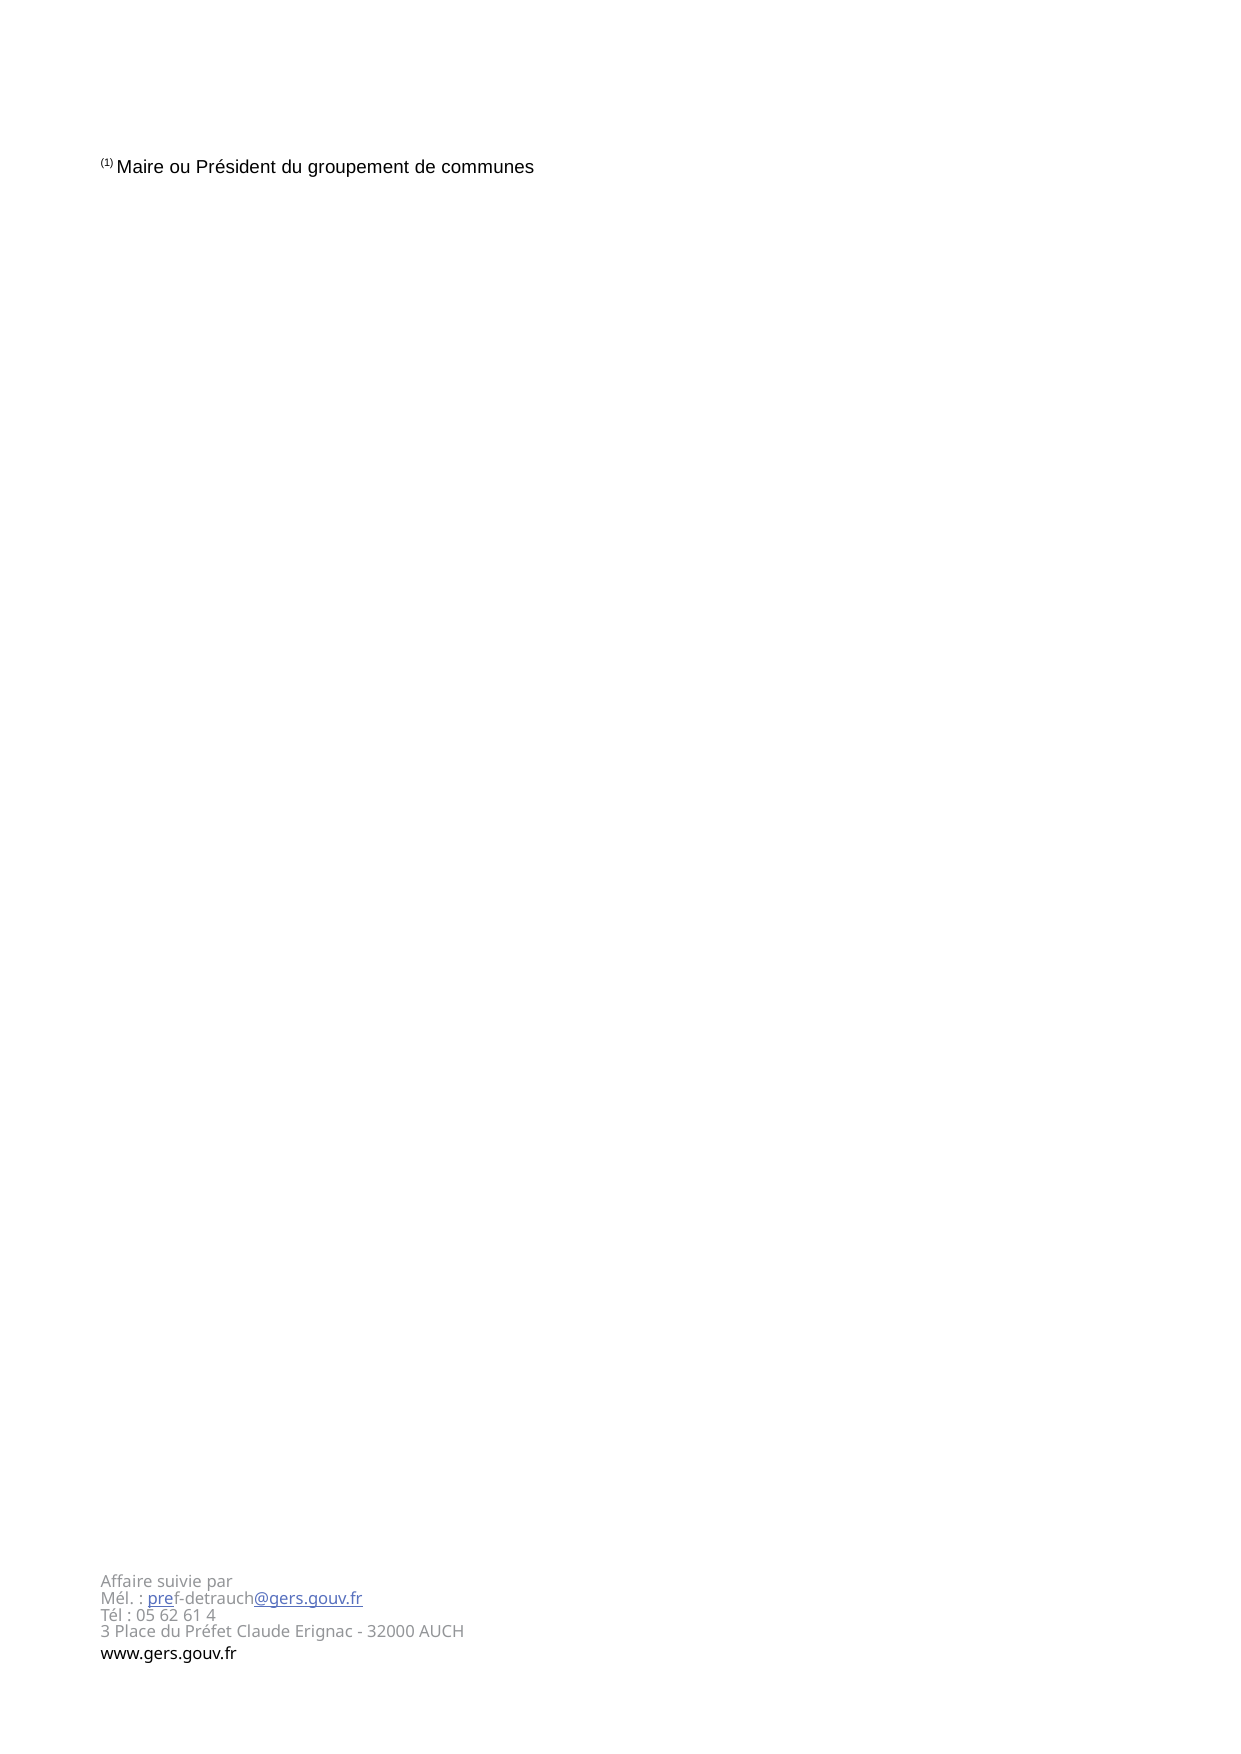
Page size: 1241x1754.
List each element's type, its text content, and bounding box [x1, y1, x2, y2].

text (1) Maire ou Président du groupement de communes [100, 156, 1139, 177]
